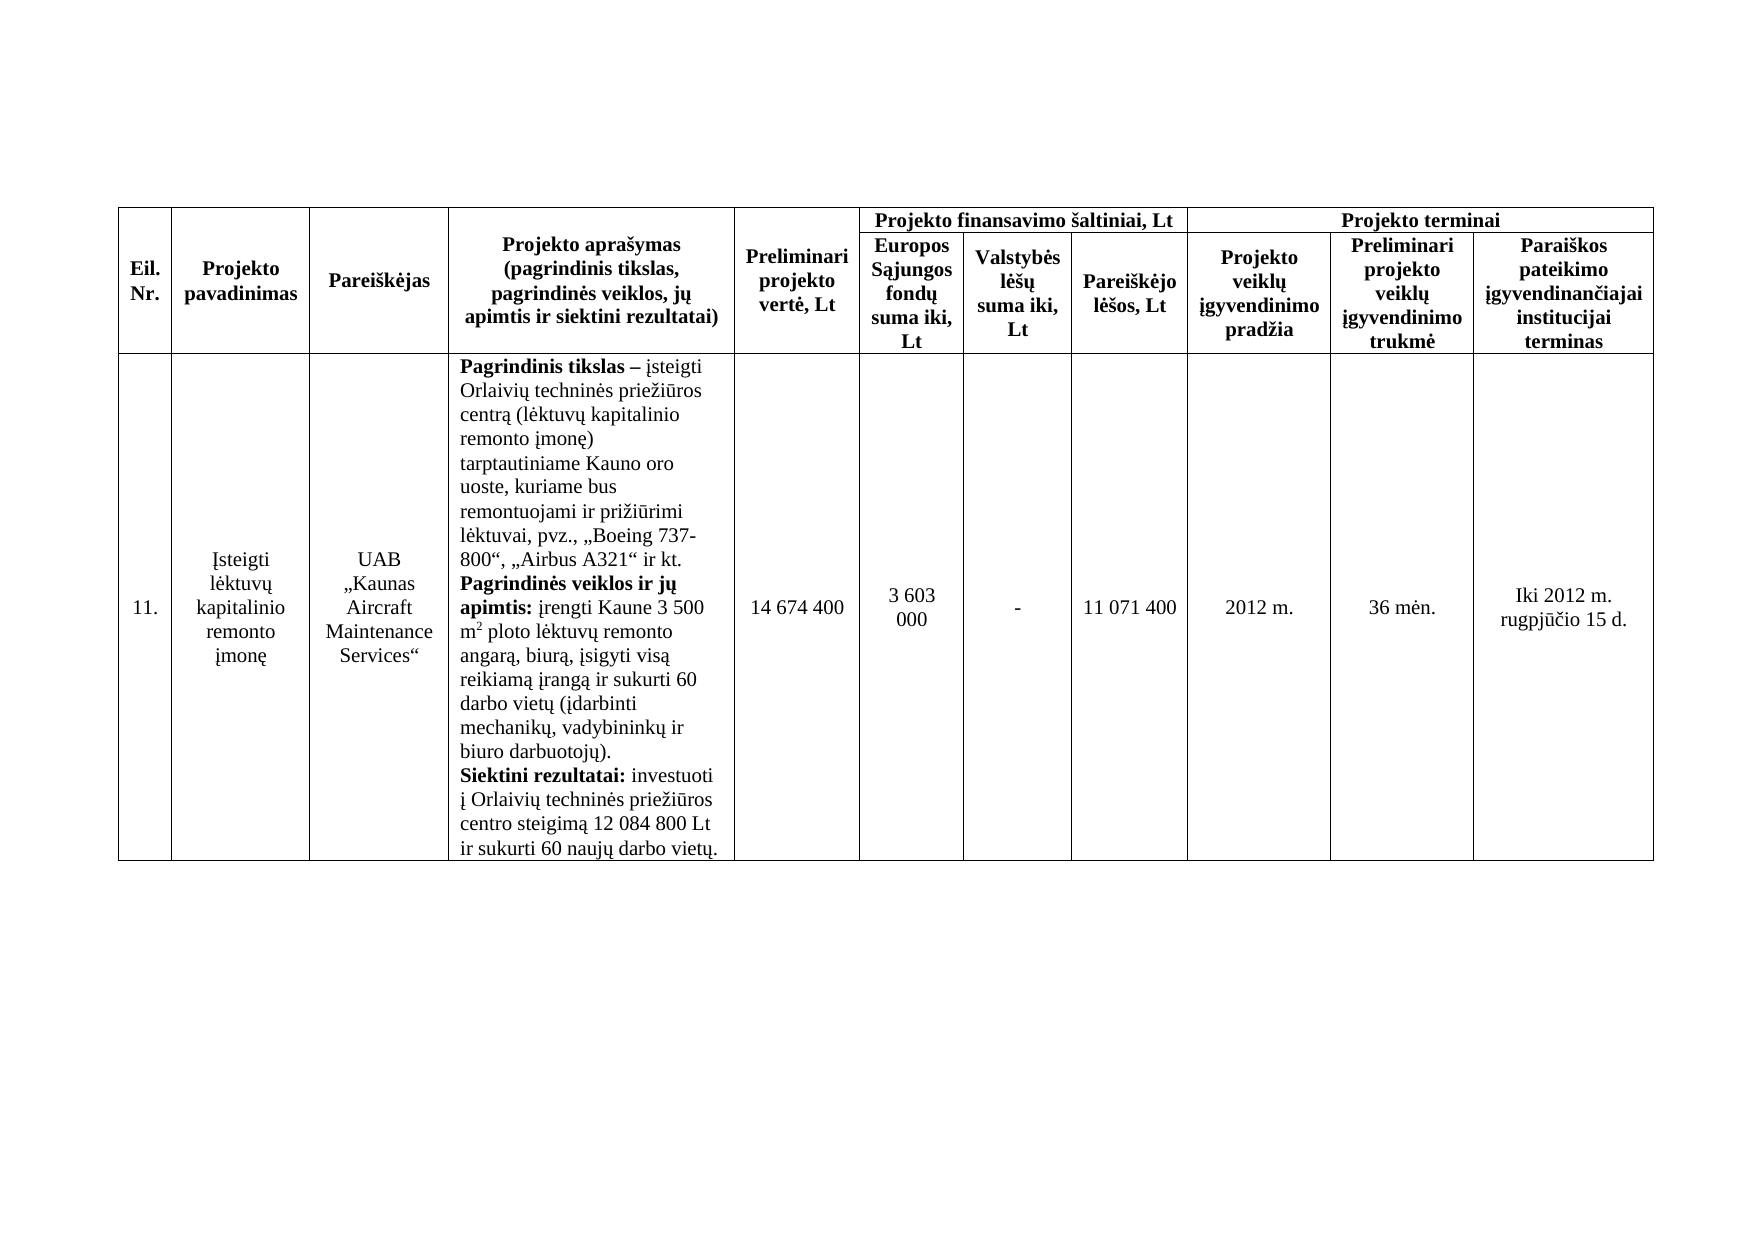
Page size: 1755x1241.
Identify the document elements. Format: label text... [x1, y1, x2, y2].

table_header Eil. Nr. [119, 208, 171, 353]
table_cell 11. [119, 354, 171, 859]
table_header Projekto aprašymas (pagrindinis tikslas, pagrindinės veiklos, jų apimtis ir siektini rezultatai) [449, 208, 734, 353]
table_cell Projekto veiklų įgyvendinimo pradžia [1188, 233, 1330, 353]
table_header Preliminari projekto vertė, Lt [735, 208, 859, 353]
table_header Projekto pavadinimas [172, 208, 309, 353]
table_cell Valstybės lėšų suma iki, Lt [964, 233, 1071, 353]
table_cell 11 071 400 [1072, 354, 1187, 859]
table_cell Pareiškėjo lėšos, Lt [1072, 233, 1187, 353]
table_cell 36 mėn. [1331, 354, 1473, 859]
table_cell Iki 2012 m. rugpjūčio 15 d. [1474, 354, 1653, 859]
table_header Projekto terminai [1188, 208, 1653, 232]
table_cell - [964, 354, 1071, 859]
table_cell 14 674 400 [735, 354, 859, 859]
table_cell Paraiškos pateikimo įgyvendinančiajai institucijai terminas [1474, 233, 1653, 353]
table_cell Europos Sąjungos fondų suma iki, Lt [860, 233, 963, 353]
table_cell 3 603 000 [860, 354, 963, 859]
table_header Pareiškėjas [310, 208, 448, 353]
table_cell 2012 m. [1188, 354, 1330, 859]
table_header Projekto finansavimo šaltiniai, Lt [860, 208, 1187, 232]
table_cell UAB „Kaunas Aircraft Maintenance Services“ [310, 354, 448, 859]
table_cell Įsteigti lėktuvų kapitalinio remonto įmonę [172, 354, 309, 859]
table_cell Pagrindinis tikslas – įsteigti Orlaivių techninės priežiūros centrą (lėktuvų kapitalinio remonto įmonę) tarptautiniame Kauno oro uoste, kuriame bus remontuojami ir prižiūrimi lėktuvai, pvz., „Boeing 737-800“, „Airbus A321“ ir kt. Pagrindinės veiklos ir jų apimtis: įrengti Kaune 3 500 m2 ploto lėktuvų remonto angarą, biurą, įsigyti visą reikiamą įrangą ir sukurti 60 darbo vietų (įdarbinti mechanikų, vadybininkų ir biuro darbuotojų). Siektini rezultatai: investuoti į Orlaivių techninės priežiūros centro steigimą 12 084 800 Lt ir sukurti 60 naujų darbo vietų. [449, 354, 734, 859]
table_cell Preliminari projekto veiklų įgyvendinimo trukmė [1331, 233, 1473, 353]
